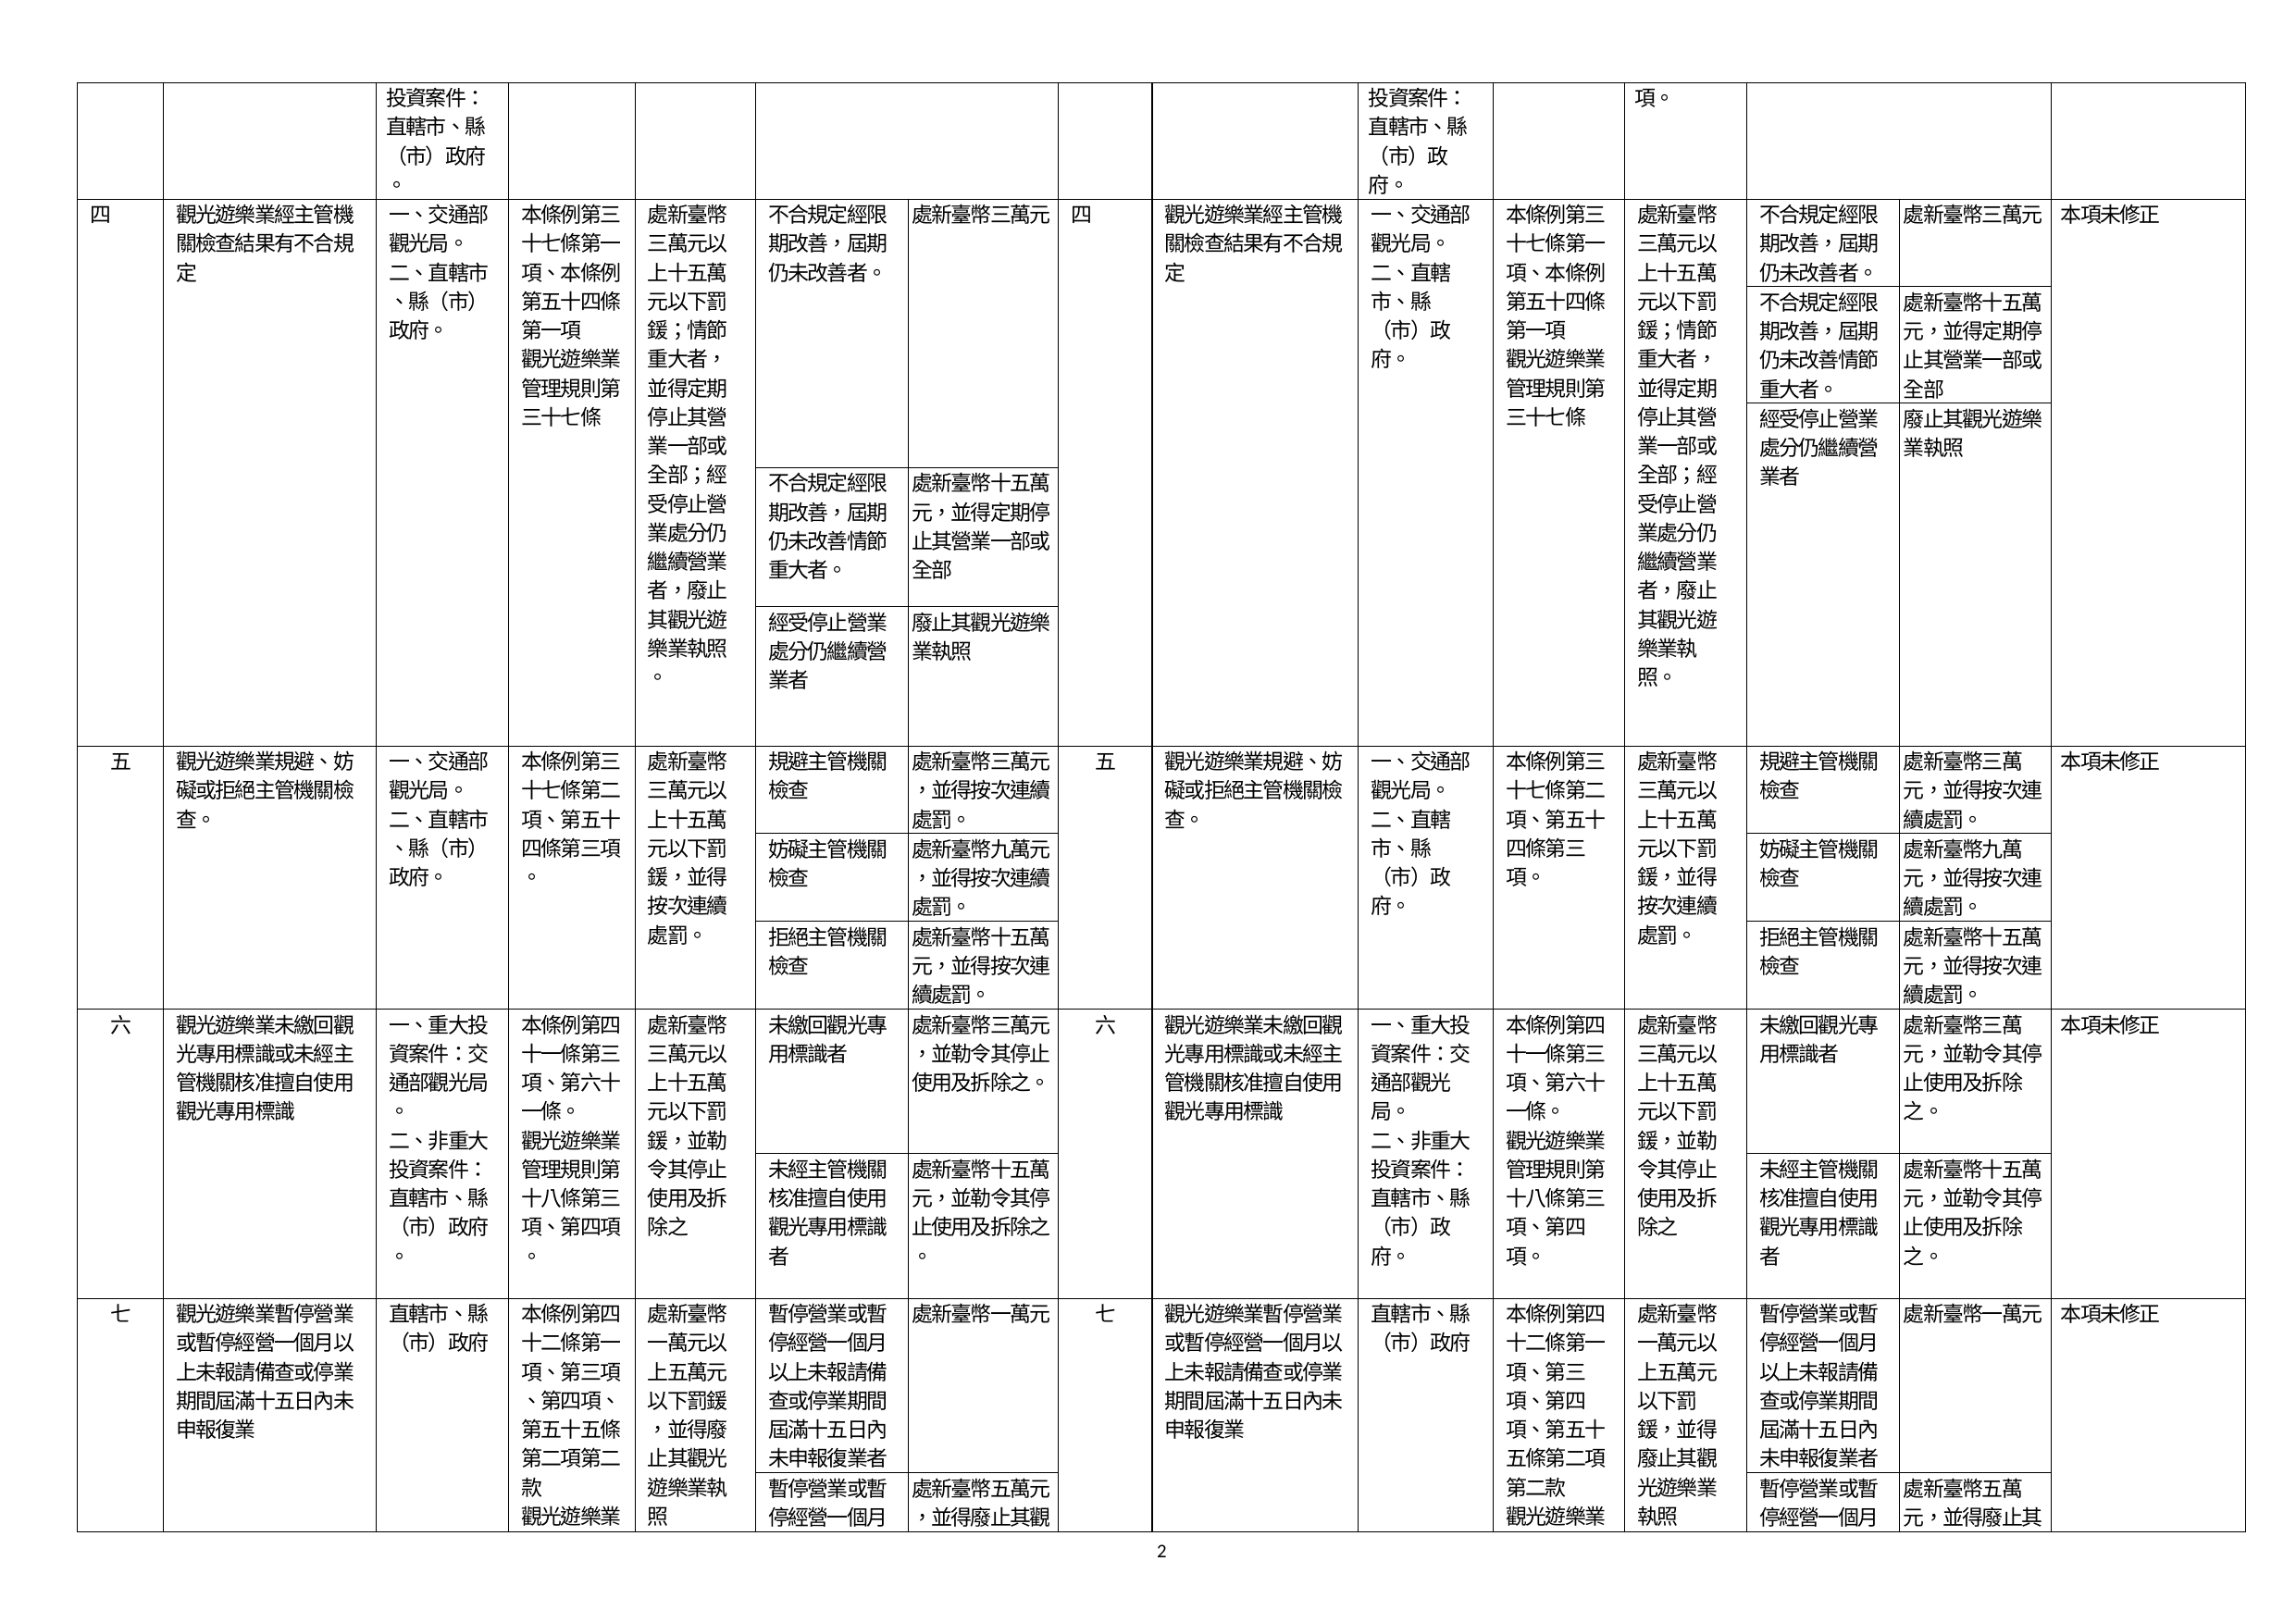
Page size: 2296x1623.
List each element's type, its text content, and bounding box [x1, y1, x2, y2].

table_cell 妨礙主管機關檢查 [756, 834, 908, 921]
table_cell 不合規定經限期改善，屆期仍未改善者。 [756, 200, 908, 467]
table_cell 五 [1059, 747, 1151, 1009]
table_cell 五 [78, 747, 163, 1009]
table_cell 本項未修正 [2052, 200, 2245, 746]
table_cell 本條例第四十一條第三項、第六十一條。 觀光遊樂業管理規則第十八條第三項、第四項。 [1494, 1010, 1624, 1297]
table_cell 處新臺幣三萬元，並勒令其停止使用及拆除之。 [1900, 1010, 2051, 1153]
table_cell [1494, 83, 1624, 198]
table_cell 直轄市、縣（市）政府 [1359, 1299, 1493, 1530]
table_cell 處新臺幣十五萬元，並得按次連續處罰。 [1900, 922, 1904, 1009]
table_cell 經受停止營業處分仍繼續營業者 [1747, 403, 1899, 746]
table_cell 暫停營業或暫停經營一個月以上未報請備查或停業期間屆滿十五日內未申報復業者 [756, 1299, 768, 1472]
table_cell 主管機關應公布其名稱、地址、負責人姓名及違規事項。 [636, 83, 755, 198]
table_cell 處新臺幣一萬元 [909, 1299, 1058, 1472]
table_cell 暫停營業或暫停經營一個月以上未報請備查或停業期間屆滿十五日內未申報復業者 [1890, 1299, 1899, 1472]
table_cell 一、重大投資案件：交通部觀光局。 二、非重大投資案件：直轄市、縣（市）政府。 [1359, 83, 1369, 198]
table_cell 主管機關應公布其名稱、地址、負責人姓名及違規事項。 [1625, 83, 1746, 198]
table_cell [1059, 83, 1151, 198]
table_cell 不合規定經限期改善，屆期仍未改善情節重大者。 [1747, 287, 1759, 403]
table_cell [756, 83, 1058, 198]
table_cell 本項未修正 [2052, 747, 2245, 1009]
table_cell 七 [1059, 1299, 1151, 1530]
table_cell 一、重大投資案件：交通部觀光局。 二、非重大投資案件：直轄市、縣（市）政府。 [377, 83, 386, 198]
table_cell 處新臺幣三萬元，並得按次連續處罰。 [1900, 747, 1904, 833]
table_cell 未經主管機關核准擅自使用觀光專用標識者 [756, 1154, 908, 1297]
table_cell 不合規定經限期改善，屆期仍未改善情節重大者。 [756, 468, 908, 606]
table_cell 一、重大投資案件：交通部觀光局。 二、非重大投資案件：直轄市、縣（市）政府。 [1359, 1010, 1493, 1297]
table_cell 規避主管機關檢查 [1747, 747, 1899, 833]
table_cell 未繳回觀光專用標識者 [1747, 1010, 1899, 1153]
table_cell 暫停營業或暫停經營一個月以上未報請備查或停業期間屆滿十五日內未申報復業者 [898, 1299, 908, 1472]
table_cell [509, 83, 635, 198]
table_cell 處新臺幣三萬元以上十五萬元以下罰鍰；情節重大者，並得定期停止其營業一部或全部；經受停止營業處分仍繼續營業者，廢止其觀光遊樂業執照。 [636, 200, 755, 746]
table_cell 本條例第四十二條第一項、第三項、第四項、第五十五條第二項第二款 觀光遊樂業 [509, 1299, 635, 1530]
table_cell 六 [78, 1010, 163, 1297]
table_cell 一、重大投資案件：交通部觀光局。 二、非重大投資案件：直轄市、縣（市）政府。 [1483, 83, 1493, 198]
table_cell 處新臺幣三萬元以上十五萬元以下罰鍰，並勒令其停止使用及拆除之 [636, 1010, 755, 1297]
table_cell 經受停止營業處分仍繼續營業者 [756, 607, 908, 746]
table_cell 六 [1059, 1010, 1151, 1297]
table_cell 不合規定經限期改善，屆期仍未改善情節重大者。 [1890, 287, 1899, 403]
table_cell 處新臺幣三萬元 [909, 200, 1058, 467]
table_cell 本項未修正 [2052, 1010, 2245, 1297]
table_cell 觀光遊樂業經主管機關檢查結果有不合規定 [1153, 200, 1358, 746]
table_cell 直轄市、縣（市）政府 [377, 1299, 508, 1530]
table_cell 處新臺幣十五萬元，並得定期停止其營業一部或全部 [909, 468, 1058, 606]
table_cell 處新臺幣十五萬元，並勒令其停止使用及拆除之。 [1900, 1154, 2051, 1297]
table_cell 廢止其觀光遊樂業執照 [1900, 403, 2051, 746]
table_cell 本條例第三十七條第一項、本條例第五十四條第一項 觀光遊樂業管理規則第三十七條 [509, 200, 635, 746]
table_cell 四 [1059, 200, 1151, 746]
table_cell 本條例第四十二條第一項、第三項、第四項、第五十五條第二項第二款 觀光遊樂業 [1494, 1299, 1624, 1530]
table_cell 觀光遊樂業未繳回觀光專用標識或未經主管機關核准擅自使用觀光專用標識 [164, 1010, 376, 1297]
table_cell 處新臺幣三萬元 [1900, 200, 2051, 286]
table_cell 處新臺幣一萬元 [1900, 1299, 2051, 1472]
table_cell [2052, 83, 2245, 198]
table_cell 廢止其觀光遊樂業執照 [909, 607, 1058, 746]
table_cell 妨礙主管機關檢查 [1747, 834, 1899, 921]
table_cell 本項未修正 [2052, 1299, 2245, 1530]
table_cell 本條例第三十七條第一項、本條例第五十四條第一項 觀光遊樂業管理規則第三十七條 [1494, 200, 1624, 746]
table_cell 觀光遊樂業未繳回觀光專用標識或未經主管機關核准擅自使用觀光專用標識 [1153, 1010, 1358, 1297]
table_cell 觀光遊樂業規避、妨礙或拒絕主管機關檢查。 [164, 747, 376, 1009]
table_cell 七 [78, 1299, 163, 1530]
table_cell 本條例第四十一條第三項、第六十一條。 觀光遊樂業管理規則第十八條第三項、第四項。 [509, 1010, 635, 1297]
table_cell 觀光遊樂業暫停營業或暫停經營一個月以上未報請備查或停業期間屆滿十五日內未申報復業 [164, 1299, 376, 1530]
table_cell 處新臺幣三萬元以上十五萬元以下罰鍰，並勒令其停止使用及拆除之 [1625, 1010, 1746, 1297]
table_cell 處新臺幣三萬元以上十五萬元以下罰鍰，並得按次連續處罰。 [1625, 747, 1746, 1009]
table_cell 處新臺幣九萬元，並得按次連續處罰。 [1900, 834, 1904, 921]
table_cell 未繳回觀光專用標識者 [756, 1010, 908, 1153]
table_cell 本條例第三十七條第二項、第五十四條第三項。 [1494, 747, 1624, 1009]
table_cell 處新臺幣三萬元以上十五萬元以下罰鍰；情節重大者，並得定期停止其營業一部或全部；經受停止營業處分仍繼續營業者，廢止其觀光遊樂業執照。 [1625, 200, 1746, 746]
table_cell 一、交通部觀光局。 二、直轄市、縣（市）政府。 [1359, 747, 1493, 1009]
table_cell 一、交通部觀光局。 二、直轄市、縣（市）政府。 [377, 747, 508, 1009]
table_cell 暫停營業或暫停經營一個月以上未報請備查或停業期間屆滿十五日內未申報復業者 [1747, 1299, 1759, 1472]
table_cell 一、交通部觀光局。 二、直轄市、縣（市）政府。 [1359, 200, 1493, 746]
table_cell [1153, 83, 1358, 198]
table_cell 本條例第三十七條第二項、第五十四條第三項。 [509, 747, 635, 1009]
table_cell 不合規定經限期改善，屆期仍未改善者。 [1890, 200, 1899, 286]
table_cell 規避主管機關檢查 [756, 747, 908, 833]
table_cell 觀光遊樂業暫停營業或暫停經營一個月以上未報請備查或停業期間屆滿十五日內未申報復業 [1153, 1299, 1358, 1530]
table_cell 處新臺幣一萬元以上五萬元以下罰鍰，並得廢止其觀光遊樂業執照 [636, 1299, 755, 1530]
table_cell [78, 83, 163, 198]
table_cell [1747, 83, 2051, 198]
table_cell 一、交通部觀光局。 二、直轄市、縣（市）政府。 [377, 200, 508, 746]
table_cell 處新臺幣十五萬元，並勒令其停止使用及拆除之。 [909, 1154, 1058, 1297]
table_cell 四 [78, 200, 163, 746]
table_cell 處新臺幣三萬元以上十五萬元以下罰鍰，並得按次連續處罰。 [636, 747, 755, 1009]
table_cell 未經主管機關核准擅自使用觀光專用標識者 [1747, 1154, 1899, 1297]
table_cell 不合規定經限期改善，屆期仍未改善者。 [1747, 200, 1759, 286]
table_cell 一、重大投資案件：交通部觀光局。 二、非重大投資案件：直轄市、縣（市）政府。 [498, 83, 508, 198]
table_cell 一、重大投資案件：交通部觀光局。 二、非重大投資案件：直轄市、縣（市）政府。 [377, 1010, 508, 1297]
table_cell 拒絕主管機關檢查 [756, 922, 908, 1009]
table_cell 處新臺幣十五萬元，並得定期停止其營業一部或全部 [1900, 287, 1904, 403]
table_cell 處新臺幣一萬元以上五萬元以下罰鍰，並得廢止其觀光遊樂業執照 [1625, 1299, 1746, 1530]
table_cell 拒絕主管機關檢查 [1747, 922, 1899, 1009]
table_cell 觀光遊樂業規避、妨礙或拒絕主管機關檢查。 [1153, 747, 1358, 1009]
table_cell 觀光遊樂業經主管機關檢查結果有不合規定 [164, 200, 376, 746]
table_cell 處新臺幣三萬元，並勒令其停止使用及拆除之。 [909, 1010, 1058, 1153]
table_cell [164, 83, 376, 198]
